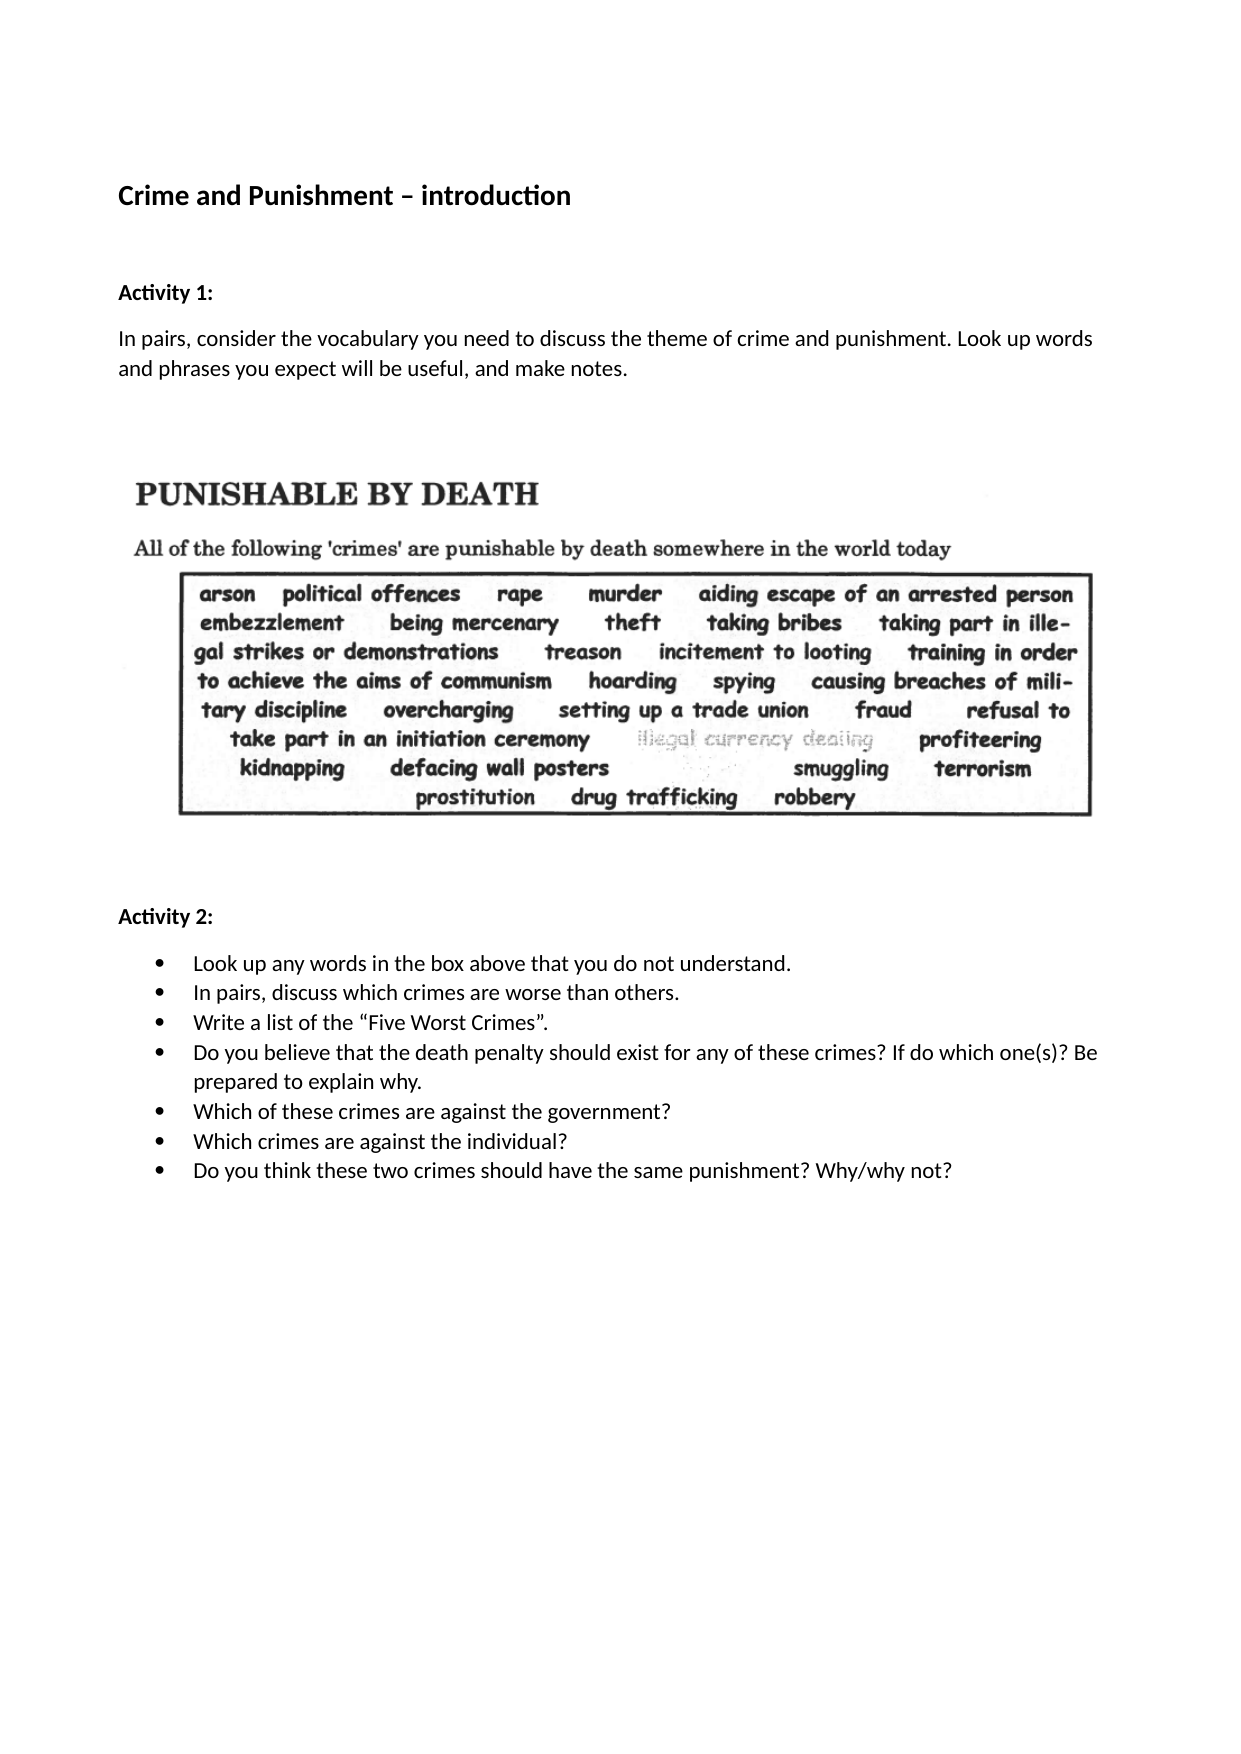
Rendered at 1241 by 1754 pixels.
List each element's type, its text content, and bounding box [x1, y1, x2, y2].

text Crime and Punishment – introduction [118, 177, 1122, 213]
list Do you think these two crimes should have the same punishment? Why/why not? [156, 1157, 1122, 1184]
text Activity 2: [118, 902, 1122, 930]
text In pairs, consider the vocabulary you need to discuss the theme of crime and punishment. Look up words and phrases you expect will be useful, and make notes. [118, 324, 1122, 382]
list In pairs, discuss which crimes are worse than others. [156, 978, 1122, 1006]
list Which of these crimes are against the government? [156, 1097, 1122, 1125]
list Write a list of the “Five Worst Crimes”. [156, 1008, 1122, 1036]
list Look up any words in the box above that you do not understand. [156, 949, 1122, 977]
list Which crimes are against the individual? [156, 1127, 1122, 1155]
list Do you believe that the death penalty should exist for any of these crimes? If do which one(s)? Be prepared to explain why. [156, 1038, 1122, 1096]
text Activity 1: [118, 278, 1122, 306]
